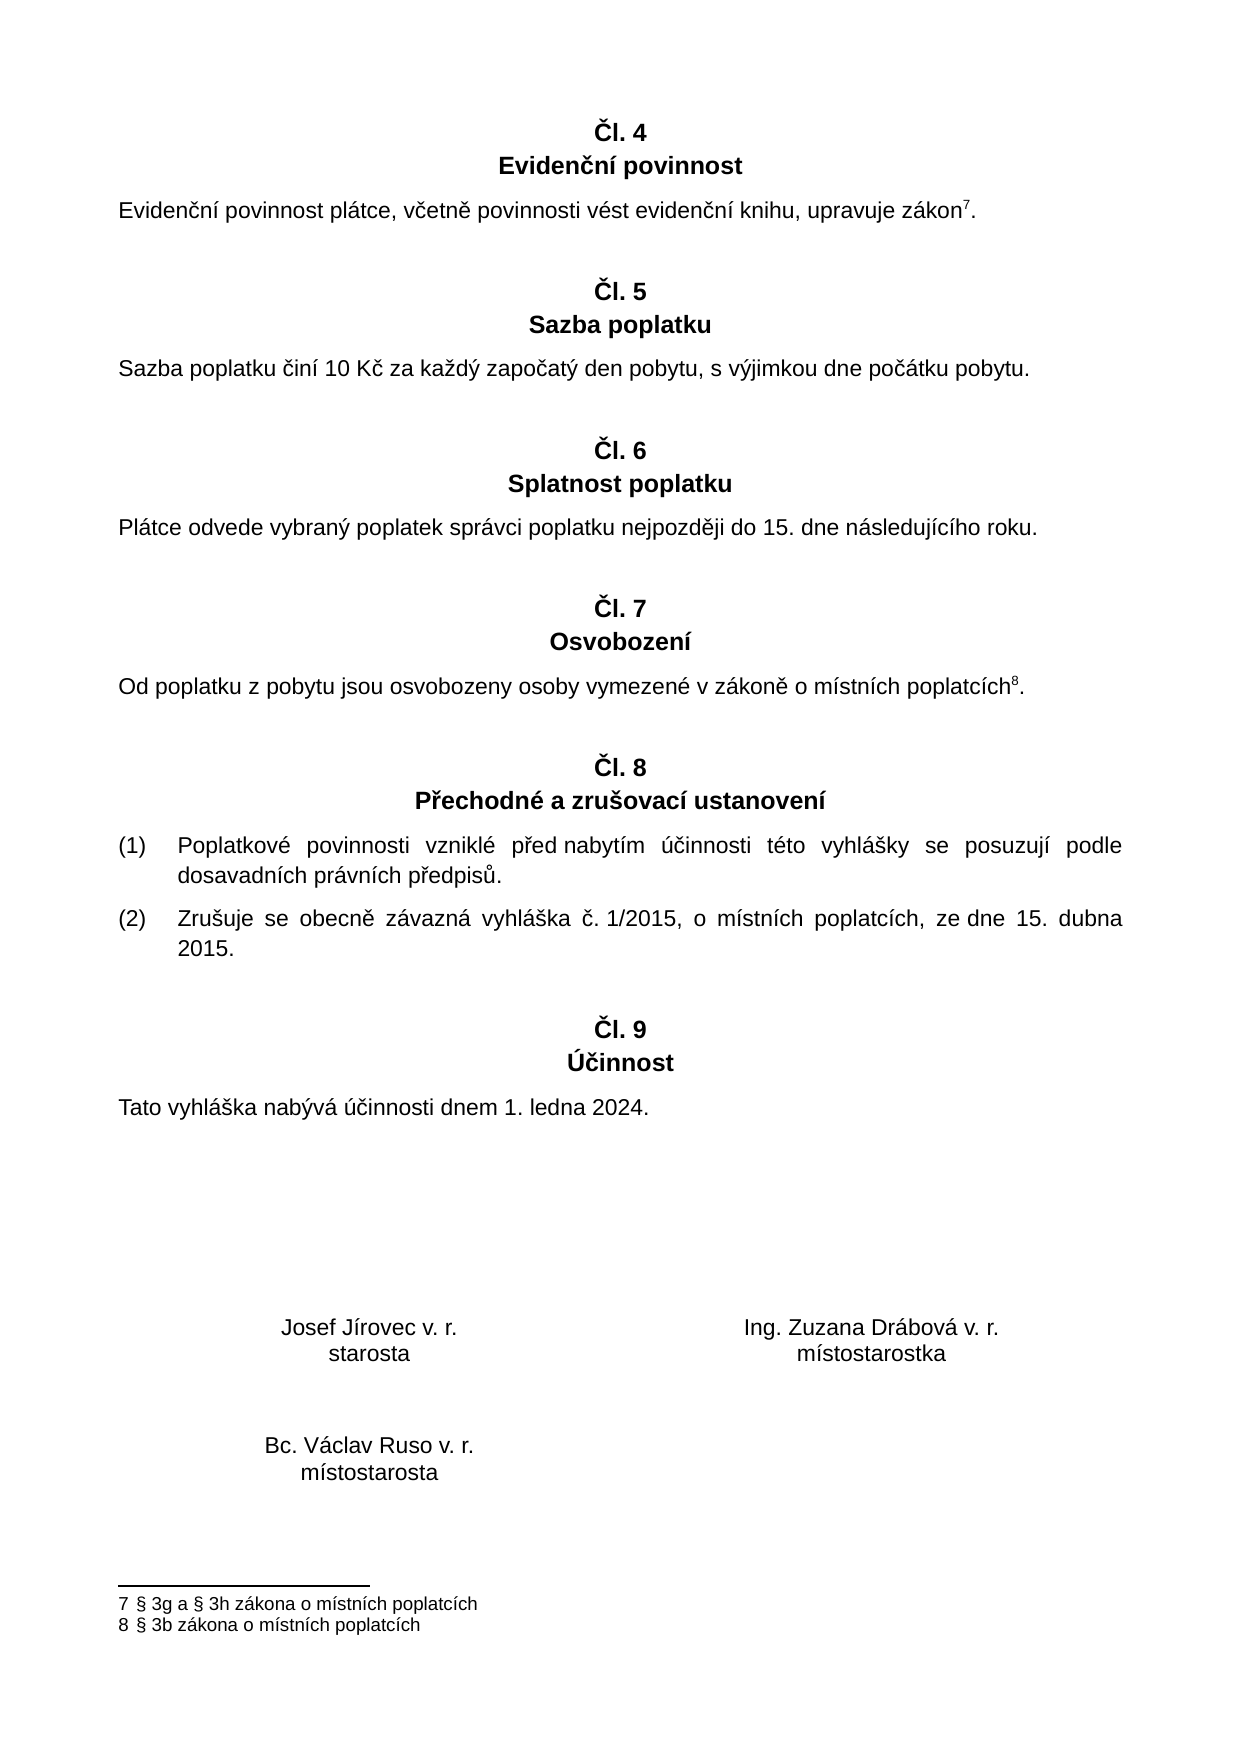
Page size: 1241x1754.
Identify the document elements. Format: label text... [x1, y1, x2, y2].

list Poplatkové povinnosti vzniklé před nabytím účinnosti této vyhlášky se posuzují podle dosavadních právních předpisů. [118, 832, 1122, 888]
subtitle Čl. 6 Splatnost poplatku [118, 436, 1122, 497]
table_cell Bc. Václav Ruso v. r. místostarosta [118, 1373, 620, 1491]
text § 3b zákona o místních poplatcích [118, 1614, 1122, 1635]
text Od poplatku z pobytu jsou osvobozeny osoby vymezené v zákoně o místních poplatcích. [118, 673, 1122, 699]
subtitle Čl. 7 Osvobození [118, 594, 1122, 656]
subtitle Čl. 8 Přechodné a zrušovací ustanovení [118, 753, 1122, 815]
text Evidenční povinnost plátce, včetně povinnosti vést evidenční knihu, upravuje zákon. [118, 197, 1122, 223]
table_cell [620, 1373, 1122, 1491]
text Tato vyhláška nabývá účinnosti dnem 1. ledna 2024. [118, 1093, 1122, 1120]
text § 3g a § 3h zákona o místních poplatcích [118, 1592, 1122, 1614]
table_header Ing. Zuzana Drábová v. r. místostarostka [620, 1254, 1122, 1372]
subtitle Čl. 4 Evidenční povinnost [118, 118, 1122, 180]
subtitle Čl. 9 Účinnost [118, 1015, 1122, 1077]
text Sazba poplatku činí 10 Kč za každý započatý den pobytu, s výjimkou dne počátku pobytu. [118, 355, 1122, 382]
list Zrušuje se obecně závazná vyhláška č. 1/2015, o místních poplatcích, ze dne 15. dubna 2015. [118, 904, 1122, 961]
text Plátce odvede vybraný poplatek správci poplatku nejpozději do 15. dne následujícího roku. [118, 514, 1122, 541]
subtitle Čl. 5 Sazba poplatku [118, 277, 1122, 339]
table_header Josef Jírovec v. r. starosta [118, 1254, 620, 1372]
